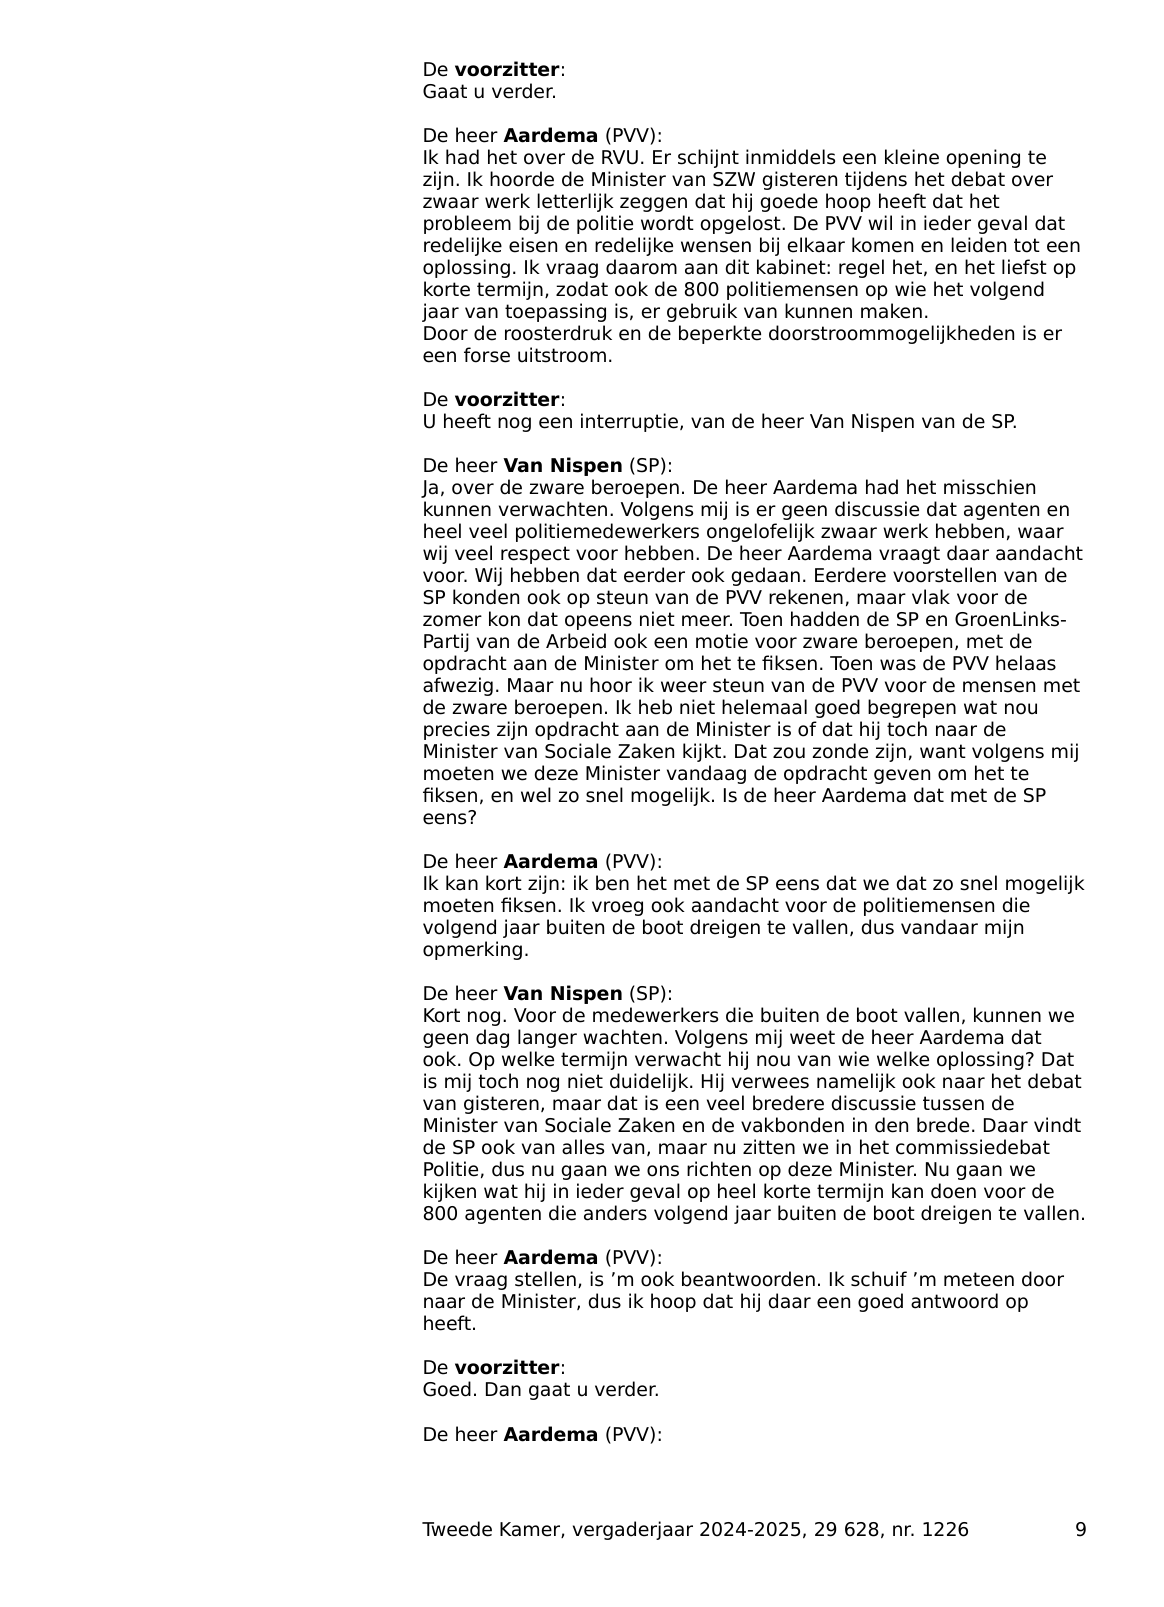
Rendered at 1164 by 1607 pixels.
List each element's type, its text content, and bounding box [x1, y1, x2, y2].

text De voorzitter: [422, 389, 1087, 411]
text Ik kan kort zijn: ik ben het met de SP eens dat we dat zo snel mogelijk moeten fiksen. Ik vroeg ook aandacht voor de politiemensen die volgend jaar buiten de boot dreigen te vallen, dus vandaar mijn opmerking. [422, 873, 1087, 961]
text De vraag stellen, is ’m ook beantwoorden. Ik schuif ’m meteen door naar de Minister, dus ik hoop dat hij daar een goed antwoord op heeft. [422, 1269, 1087, 1335]
text De heer Aardema (PVV): [422, 851, 1087, 873]
text U heeft nog een interruptie, van de heer Van Nispen van de SP. [422, 411, 1087, 433]
text Door de roosterdruk en de beperkte doorstroommogelijkheden is er een forse uitstroom. [422, 323, 1087, 367]
text De voorzitter: [422, 1357, 1087, 1379]
text De heer Van Nispen (SP): [422, 983, 1087, 1005]
text De heer Aardema (PVV): [422, 1423, 1087, 1445]
text Kort nog. Voor de medewerkers die buiten de boot vallen, kunnen we geen dag langer wachten. Volgens mij weet de heer Aardema dat ook. Op welke termijn verwacht hij nou van wie welke oplossing? Dat is mij toch nog niet duidelijk. Hij verwees namelijk ook naar het debat van gisteren, maar dat is een veel bredere discussie tussen de Minister van Sociale Zaken en de vakbonden in den brede. Daar vindt de SP ook van alles van, maar nu zitten we in het commissiedebat Politie, dus nu gaan we ons richten op deze Minister. Nu gaan we kijken wat hij in ieder geval op heel korte termijn kan doen voor de 800 agenten die anders volgend jaar buiten de boot dreigen te vallen. [422, 1005, 1087, 1225]
text Gaat u verder. [422, 81, 1087, 103]
text De voorzitter: [422, 59, 1087, 81]
text De heer Van Nispen (SP): [422, 455, 1087, 477]
text Ja, over de zware beroepen. De heer Aardema had het misschien kunnen verwachten. Volgens mij is er geen discussie dat agenten en heel veel politiemedewerkers ongelofelijk zwaar werk hebben, waar wij veel respect voor hebben. De heer Aardema vraagt daar aandacht voor. Wij hebben dat eerder ook gedaan. Eerdere voorstellen van de SP konden ook op steun van de PVV rekenen, maar vlak voor de zomer kon dat opeens niet meer. Toen hadden de SP en GroenLinks-Partij van de Arbeid ook een motie voor zware beroepen, met de opdracht aan de Minister om het te fiksen. Toen was de PVV helaas afwezig. Maar nu hoor ik weer steun van de PVV voor de mensen met de zware beroepen. Ik heb niet helemaal goed begrepen wat nou precies zijn opdracht aan de Minister is of dat hij toch naar de Minister van Sociale Zaken kijkt. Dat zou zonde zijn, want volgens mij moeten we deze Minister vandaag de opdracht geven om het te fiksen, en wel zo snel mogelijk. Is de heer Aardema dat met de SP eens? [422, 477, 1087, 829]
text De heer Aardema (PVV): [422, 1247, 1087, 1269]
text De heer Aardema (PVV): [422, 125, 1087, 147]
text Ik had het over de RVU. Er schijnt inmiddels een kleine opening te zijn. Ik hoorde de Minister van SZW gisteren tijdens het debat over zwaar werk letterlijk zeggen dat hij goede hoop heeft dat het probleem bij de politie wordt opgelost. De PVV wil in ieder geval dat redelijke eisen en redelijke wensen bij elkaar komen en leiden tot een oplossing. Ik vraag daarom aan dit kabinet: regel het, en het liefst op korte termijn, zodat ook de 800 politiemensen op wie het volgend jaar van toepassing is, er gebruik van kunnen maken. [422, 147, 1087, 323]
text Goed. Dan gaat u verder. [422, 1379, 1087, 1401]
